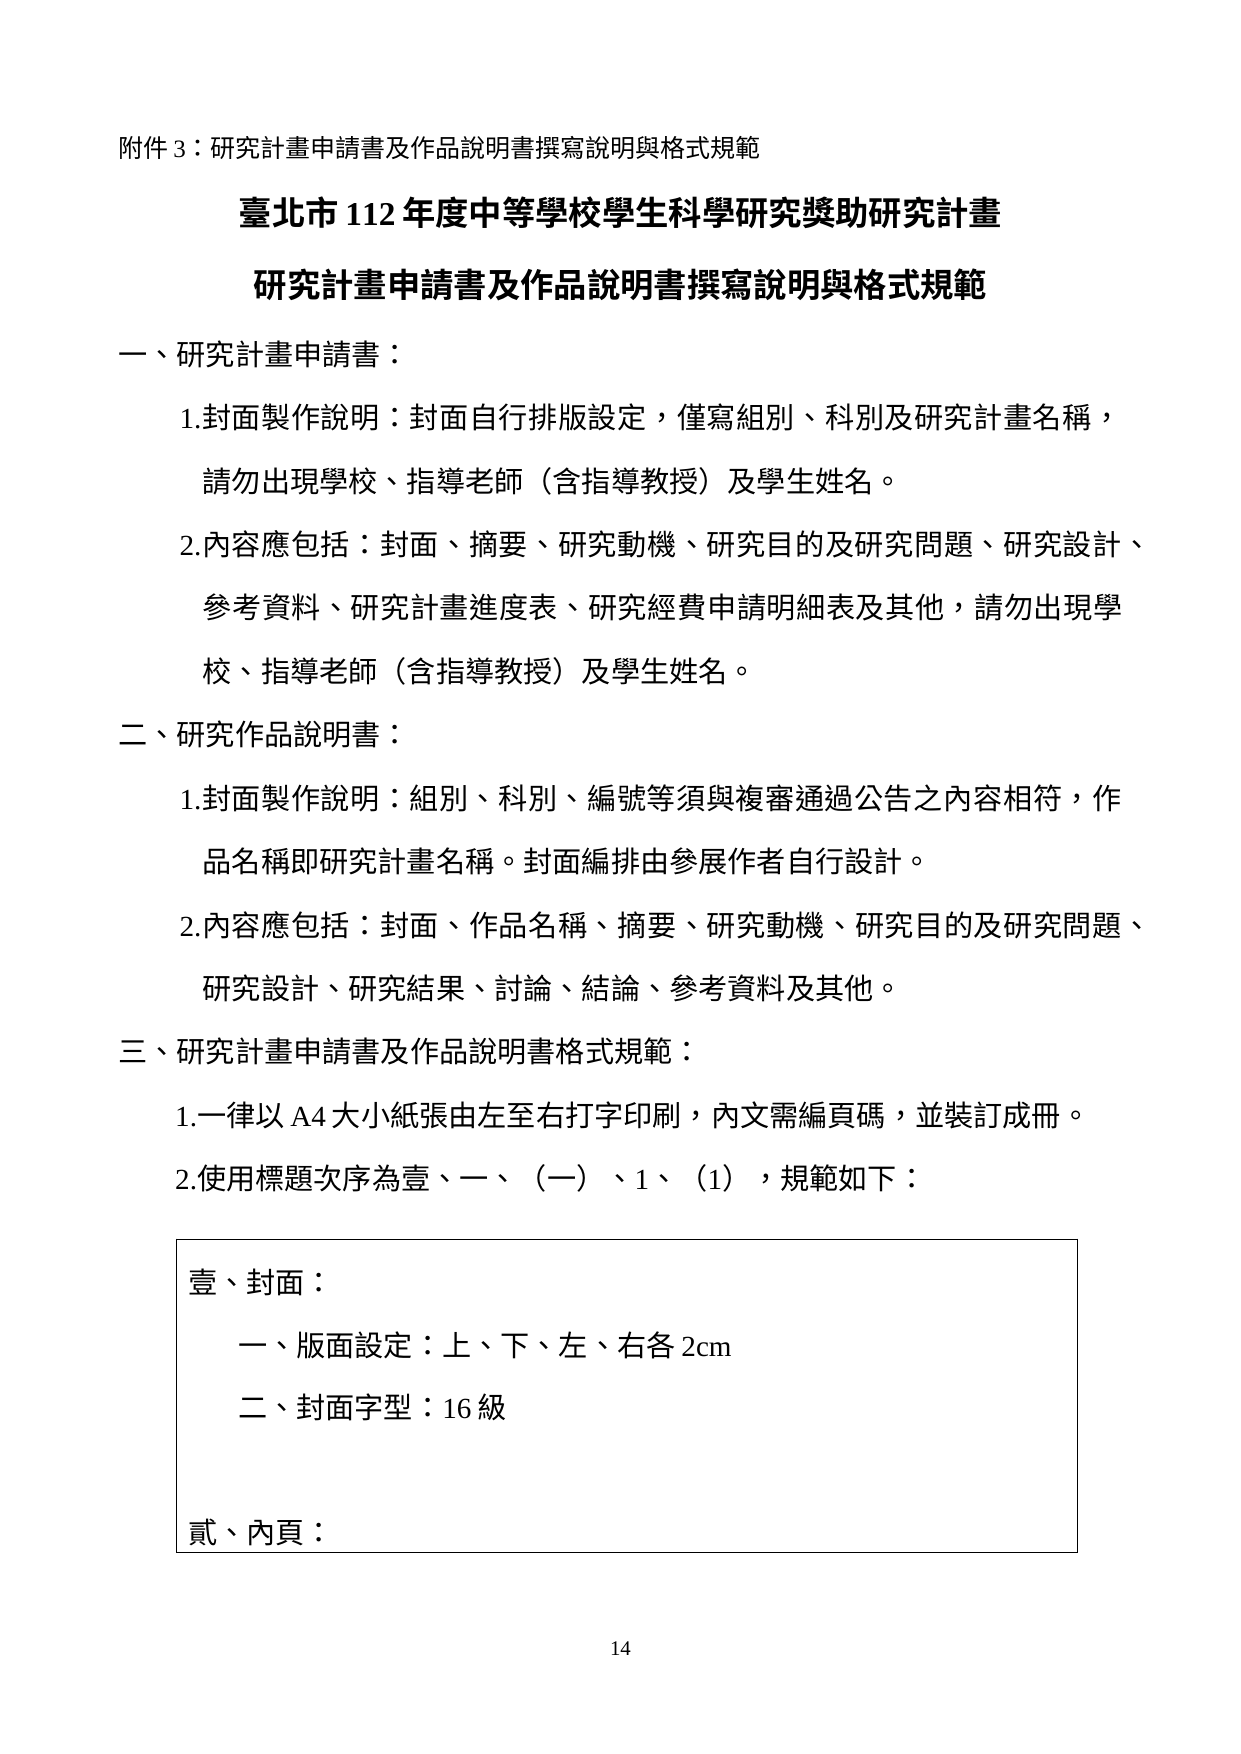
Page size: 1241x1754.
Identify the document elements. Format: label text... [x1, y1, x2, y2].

text 1.一律以A4大小紙張由左至右打字印刷，內文需編頁碼，並裝訂成冊。 [118, 1092, 1122, 1135]
text 臺北市112年度中等學校學生科學研究獎助研究計畫 [118, 187, 1122, 235]
text 二、研究作品說明書： [118, 712, 1122, 754]
text 1.封面製作說明：封面自行排版設定，僅寫組別、科別及研究計畫名稱，請勿出現學校、指導老師（含指導教授）及學生姓名。 [179, 395, 1122, 500]
text 1.封面製作說明：組別、科別、編號等須與複審通過公告之內容相符，作品名稱即研究計畫名稱。封面編排由參展作者自行設計。 [179, 775, 1122, 881]
text 三、研究計畫申請書及作品說明書格式規範： [118, 1029, 1122, 1071]
text 2.使用標題次序為壹、一、（一）、1、（1），規範如下： [118, 1156, 1122, 1198]
table_header 壹、封面： 一、版面設定：上、下、左、右各2cm 二、封面字型：16級 貳、內頁： [177, 1240, 1077, 1552]
text 2.內容應包括：封面、摘要、研究動機、研究目的及研究問題、研究設計、參考資料、研究計畫進度表、研究經費申請明細表及其他，請勿出現學校、指導老師（含指導教授）及學生姓名。 [179, 522, 1122, 691]
text 附件3：研究計畫申請書及作品說明書撰寫說明與格式規範 [118, 105, 1122, 168]
text 2.內容應包括：封面、作品名稱、摘要、研究動機、研究目的及研究問題、研究設計、研究結果、討論、結論、參考資料及其他。 [179, 902, 1122, 1008]
text 研究計畫申請書及作品說明書撰寫說明與格式規範 [118, 259, 1122, 307]
text 一、研究計畫申請書： [118, 331, 1122, 373]
